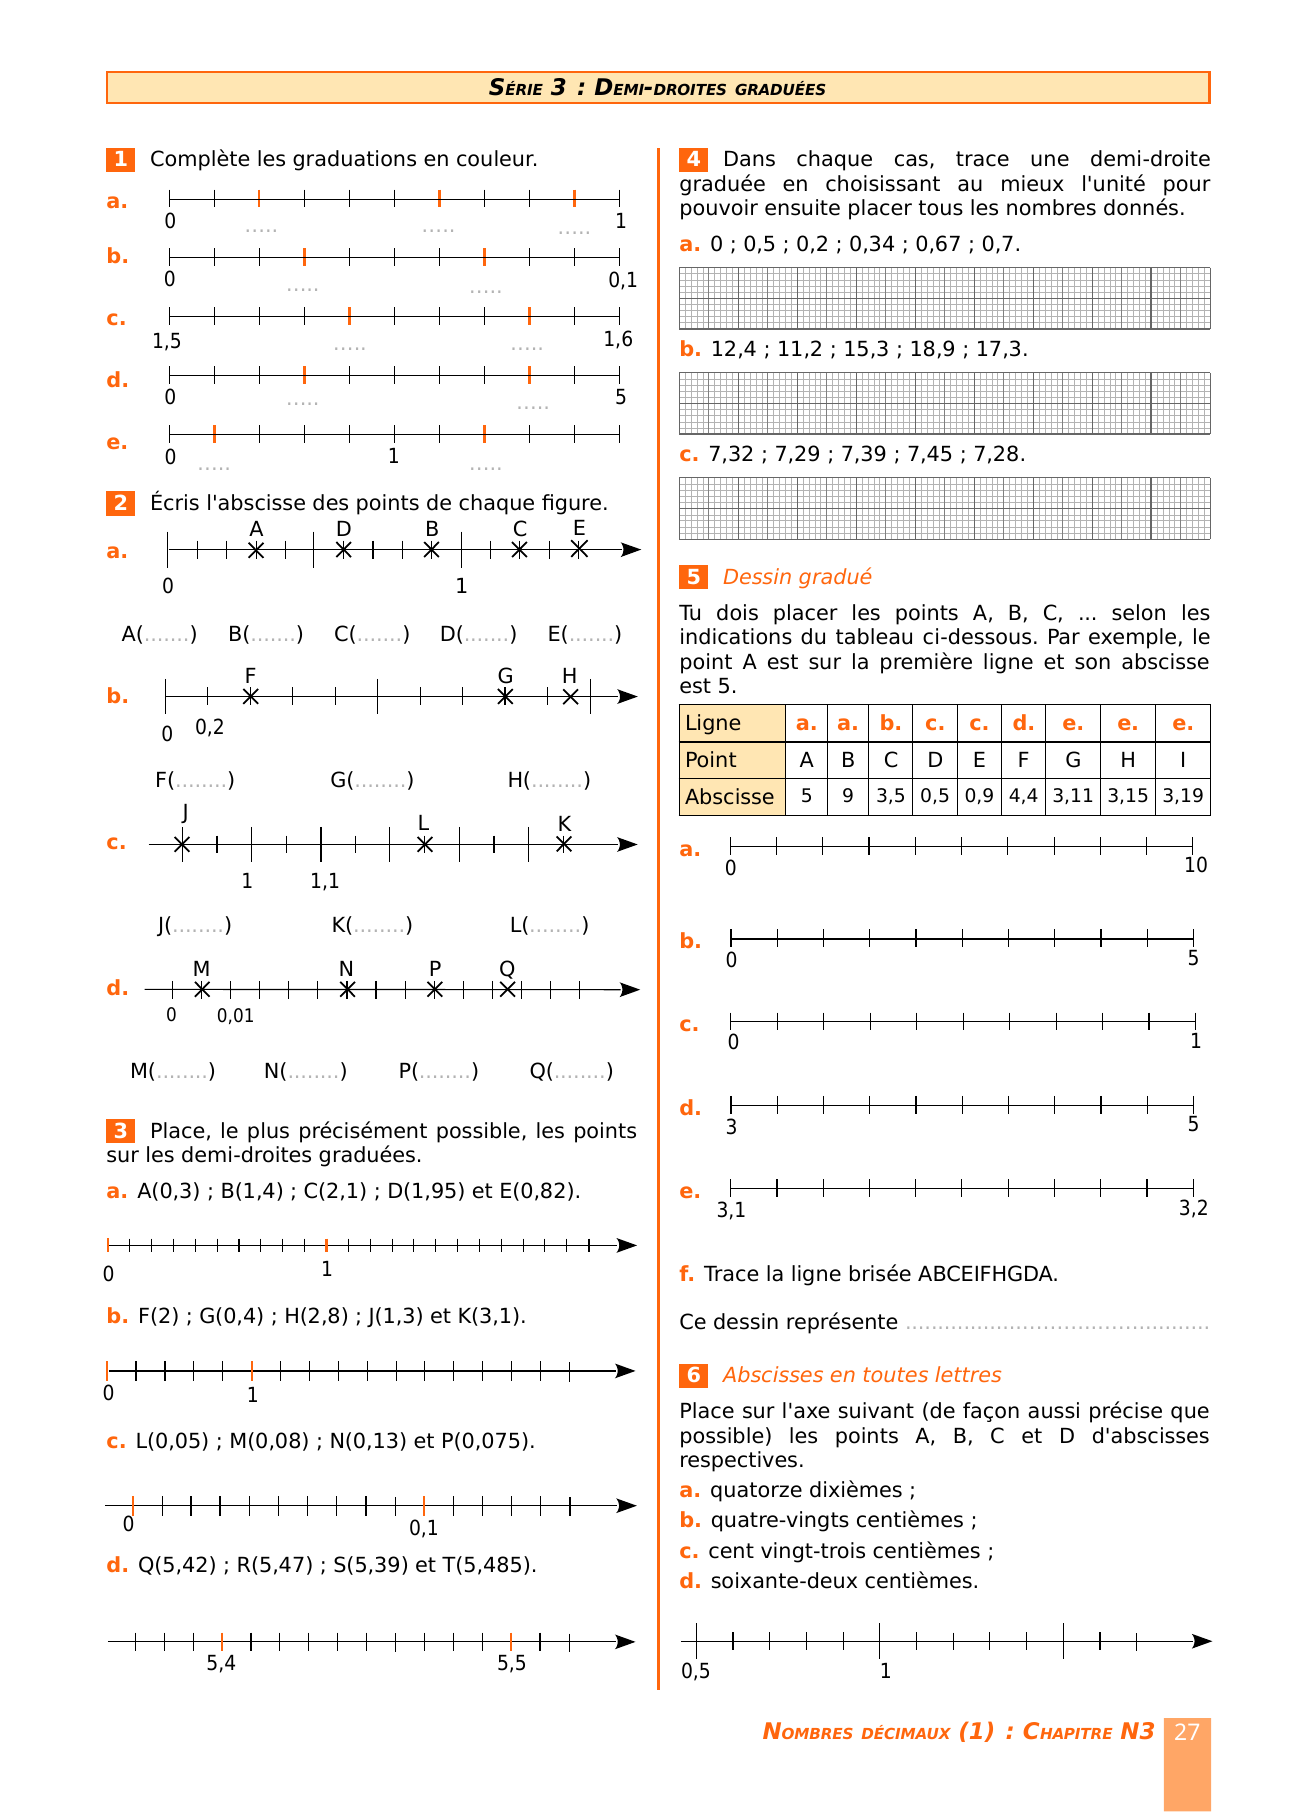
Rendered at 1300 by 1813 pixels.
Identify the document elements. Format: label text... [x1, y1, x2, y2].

table_header M(........) [106, 1042, 239, 1084]
subtitle Dans chaque cas, trace une demi‑droite graduée en choisissant au mieux l'unité pour pouvoir ensuite placer tous les nombres donnés. [679, 148, 1211, 220]
table_header d. [1002, 705, 1045, 741]
list 0 ; 0,5 ; 0,2 ; 0,34 ; 0,67 ; 0,7. [679, 232, 1211, 256]
list soixante-deux centièmes. [679, 1569, 1211, 1593]
table_cell 3,11 [1046, 779, 1100, 815]
table_cell Abscisse [680, 779, 785, 815]
subtitle Abscisses en toutes lettres [708, 1364, 1211, 1388]
list quatorze dixièmes ; [679, 1478, 1211, 1503]
list Q(5,42) ; R(5,47) ; S(5,39) et T(5,485). [106, 1553, 638, 1578]
table_header e. [1046, 705, 1100, 741]
table_cell 4,4 [1002, 779, 1045, 815]
list A(0,3) ; B(1,4) ; C(2,1) ; D(1,95) et E(0,82). [106, 1179, 638, 1204]
table_cell 0,9 [958, 779, 1001, 815]
text Ce dessin représente ..................………..……........... [679, 1293, 1211, 1334]
table_cell 0,5 [913, 779, 957, 815]
table_header Ligne [680, 705, 785, 741]
subtitle Complète les graduations en couleur. [135, 148, 638, 172]
table_cell A [786, 743, 827, 778]
table_header A(.......) [106, 605, 212, 646]
table_cell H [1101, 743, 1155, 778]
table_header N(........) [239, 1042, 372, 1084]
table_header Q(........) [505, 1042, 638, 1084]
table_header c. [913, 705, 957, 741]
list F(2) ; G(0,4) ; H(2,8) ; J(1,3) et K(3,1). [106, 1304, 638, 1328]
list cent vingt-trois centièmes ; [679, 1539, 1211, 1563]
subtitle Écris l'abscisse des points de chaque figure. [135, 491, 638, 516]
list Place sur l'axe suivant (de façon aussi précise que possible) les points A, B, C et D d'abscisses respectives. [679, 1400, 1211, 1472]
table_cell 5 [786, 779, 827, 815]
table_header K(........) [284, 896, 461, 938]
table_cell B [828, 743, 868, 778]
table_header b. [869, 705, 912, 741]
table_header e. [1156, 705, 1210, 741]
list Trace la ligne brisée ABCEIFHGDA. [679, 1263, 1211, 1287]
table_cell 3,19 [1156, 779, 1210, 815]
table_header a. [828, 705, 868, 741]
table_cell G [1046, 743, 1100, 778]
table_header E(.......) [531, 605, 638, 646]
table_cell E [958, 743, 1001, 778]
table_cell C [869, 743, 912, 778]
table_cell 9 [828, 779, 868, 815]
list 12,4 ; 11,2 ; 15,3 ; 18,9 ; 17,3. [679, 337, 1211, 362]
table_header e. [1101, 705, 1155, 741]
table_header H(........) [461, 751, 637, 792]
table_header P(........) [372, 1042, 505, 1084]
table_header G(........) [284, 751, 461, 792]
table_cell 3,15 [1101, 779, 1155, 815]
table_header a. [786, 705, 827, 741]
subtitle Dessin gradué [708, 565, 1211, 589]
list L(0,05) ; M(0,08) ; N(0,13) et P(0,075). [106, 1429, 638, 1453]
table_cell 3,5 [869, 779, 912, 815]
list quatre-vingts centièmes ; [679, 1509, 1211, 1533]
table_header c. [958, 705, 1001, 741]
subtitle Place, le plus précisément possible, les points sur les demi‑droites graduées. [106, 1119, 638, 1168]
table_header C(.......) [319, 605, 425, 646]
text Tu dois placer les points A, B, C, ... selon les indications du tableau ci‑dessous. Par exemple, le point A est sur la première ligne et son abscisse est 5. [679, 601, 1211, 698]
table_cell D [913, 743, 957, 778]
table_header D(.......) [425, 605, 531, 646]
table_header L(........) [461, 896, 638, 938]
table_cell F [1002, 743, 1045, 778]
table_cell I [1156, 743, 1210, 778]
table_header J(........) [106, 896, 283, 938]
table_header F(........) [106, 751, 283, 792]
table_header B(.......) [213, 605, 319, 646]
list 7,32 ; 7,29 ; 7,39 ; 7,45 ; 7,28. [679, 442, 1211, 467]
table_cell Point [680, 743, 785, 778]
